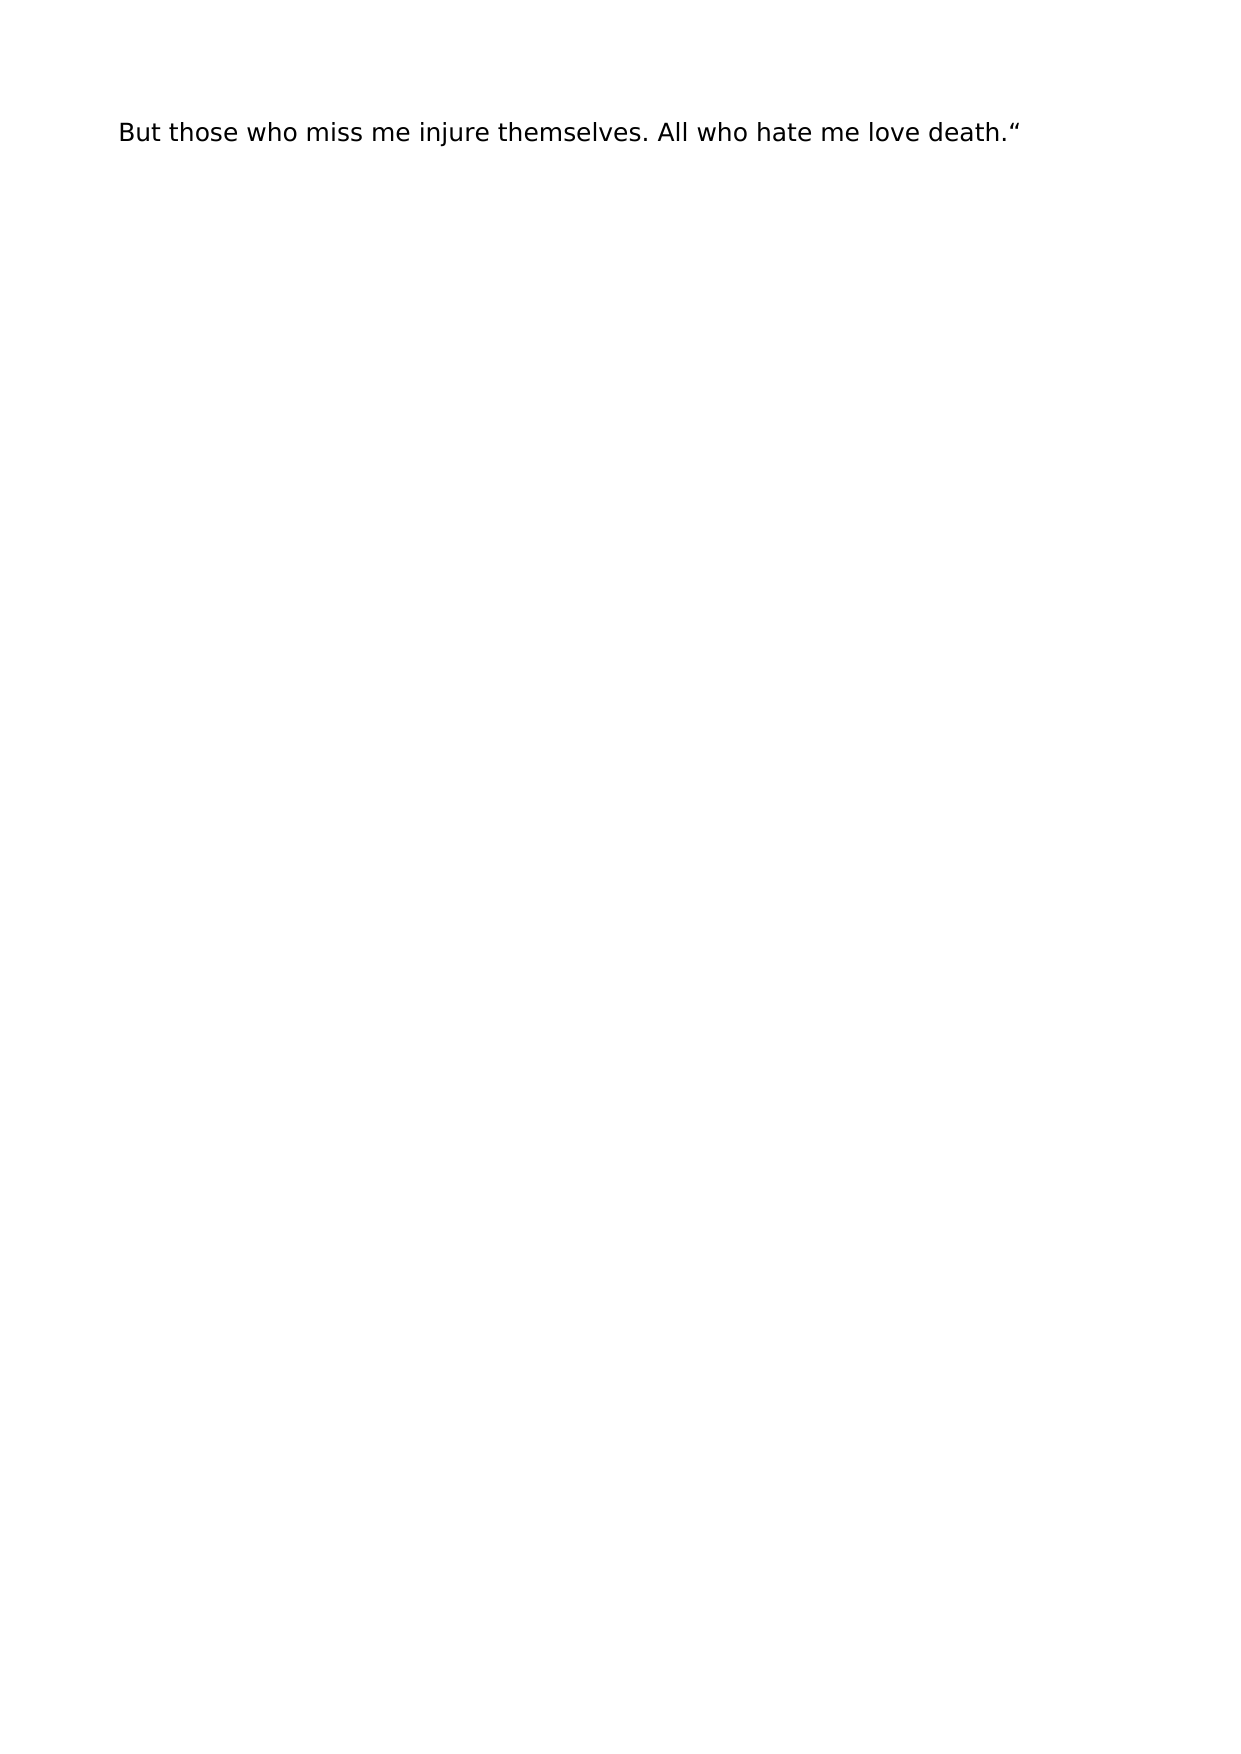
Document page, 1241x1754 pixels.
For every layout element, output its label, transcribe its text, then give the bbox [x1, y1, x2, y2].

text But those who miss me injure themselves. All who hate me love death.“ [118, 118, 1122, 147]
